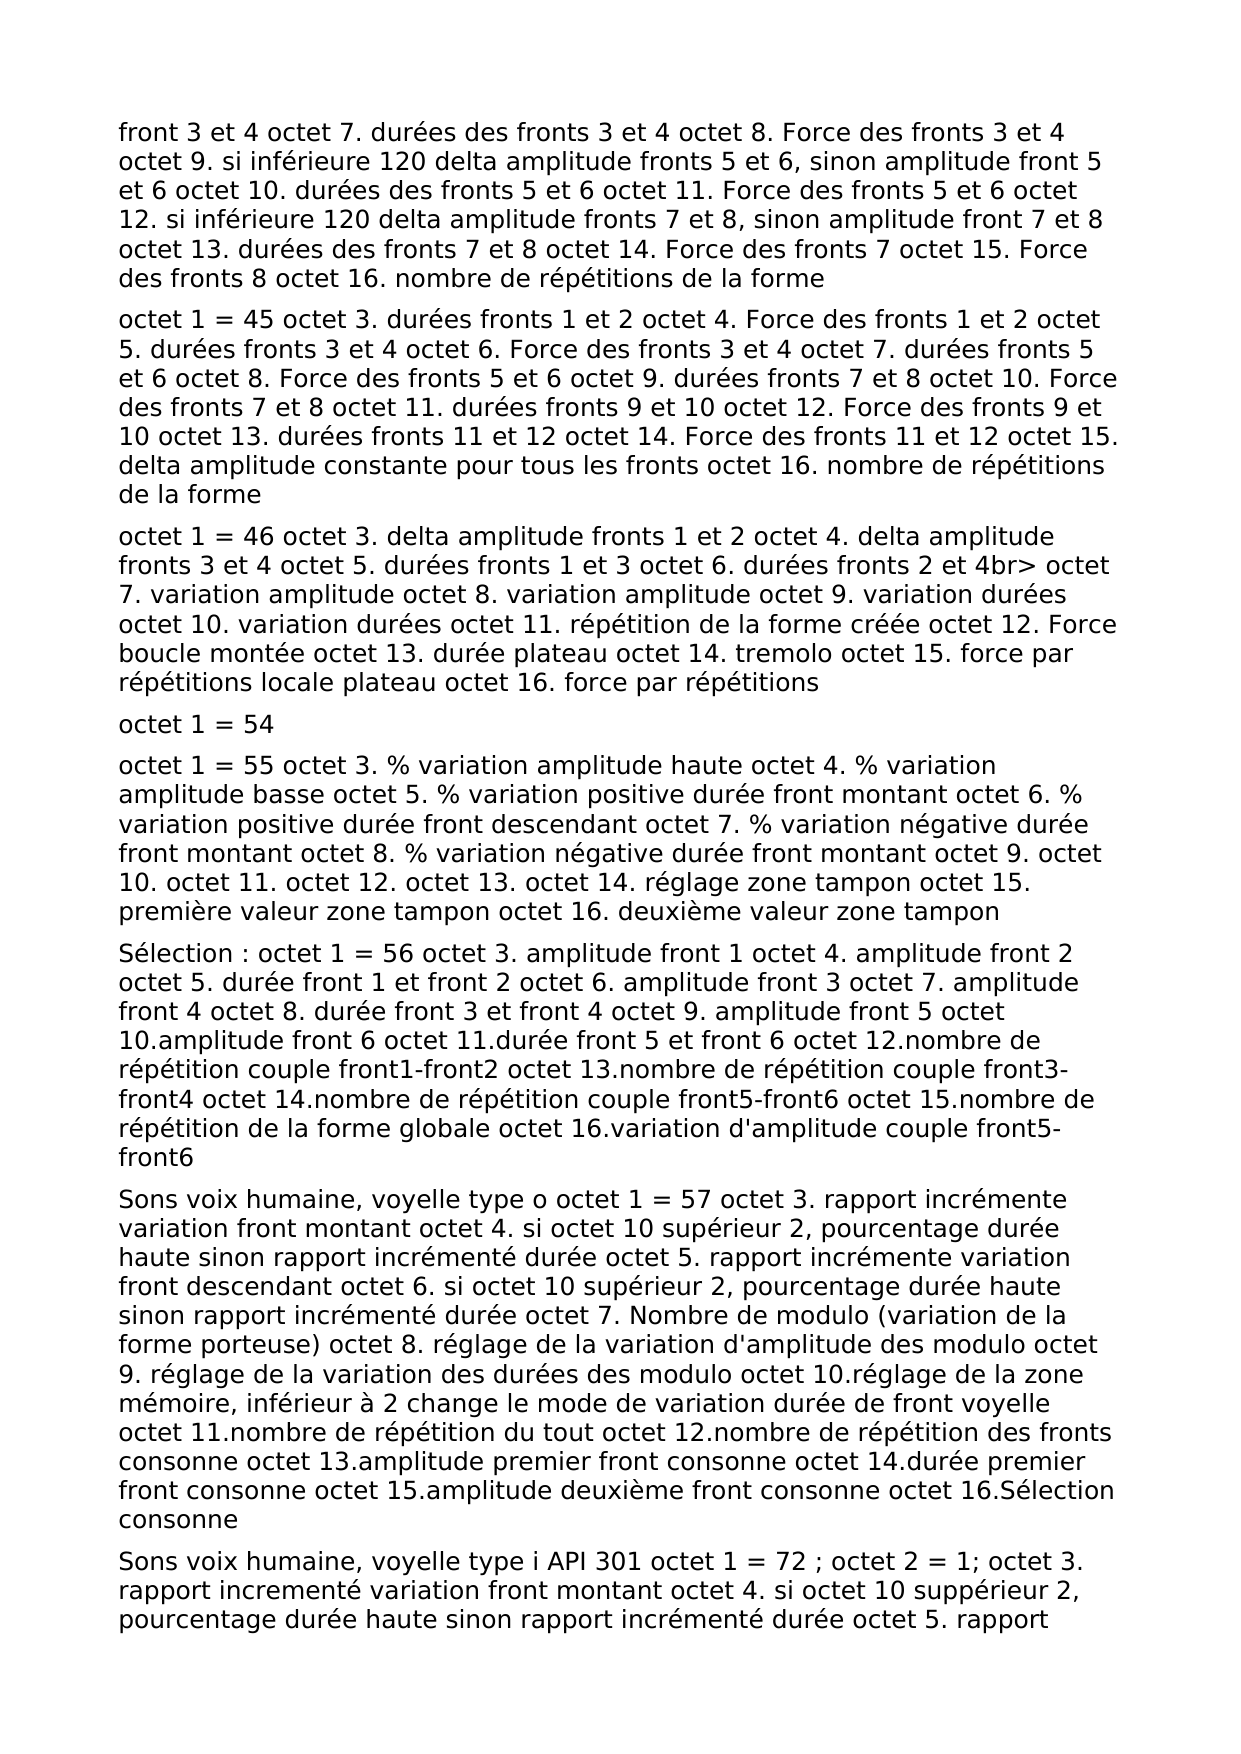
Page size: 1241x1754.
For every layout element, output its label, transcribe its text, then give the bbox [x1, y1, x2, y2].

text octet 1 = 46 octet 3. delta amplitude fronts 1 et 2 octet 4. delta amplitude fronts 3 et 4 octet 5. durées fronts 1 et 3 octet 6. durées fronts 2 et 4br> octet 7. variation amplitude octet 8. variation amplitude octet 9. variation durées octet 10. variation durées octet 11. répétition de la forme créée octet 12. Force boucle montée octet 13. durée plateau octet 14. tremolo octet 15. force par répétitions locale plateau octet 16. force par répétitions [118, 522, 1122, 697]
text octet 1 = 54 [118, 710, 1122, 739]
text octet 1 = 55 octet 3. % variation amplitude haute octet 4. % variation amplitude basse octet 5. % variation positive durée front montant octet 6. % variation positive durée front descendant octet 7. % variation négative durée front montant octet 8. % variation négative durée front montant octet 9. octet 10. octet 11. octet 12. octet 13. octet 14. réglage zone tampon octet 15. première valeur zone tampon octet 16. deuxième valeur zone tampon [118, 751, 1122, 926]
text front 3 et 4 octet 7. durées des fronts 3 et 4 octet 8. Force des fronts 3 et 4 octet 9. si inférieure 120 delta amplitude fronts 5 et 6, sinon amplitude front 5 et 6 octet 10. durées des fronts 5 et 6 octet 11. Force des fronts 5 et 6 octet 12. si inférieure 120 delta amplitude fronts 7 et 8, sinon amplitude front 7 et 8 octet 13. durées des fronts 7 et 8 octet 14. Force des fronts 7 octet 15. Force des fronts 8 octet 16. nombre de répétitions de la forme [118, 118, 1122, 293]
text Sons voix humaine, voyelle type i API 301 octet 1 = 72 ; octet 2 = 1; octet 3. rapport incrementé variation front montant octet 4. si octet 10 suppérieur 2, pourcentage durée haute sinon rapport incrémenté durée octet 5. rapport [118, 1547, 1122, 1635]
text octet 1 = 45 octet 3. durées fronts 1 et 2 octet 4. Force des fronts 1 et 2 octet 5. durées fronts 3 et 4 octet 6. Force des fronts 3 et 4 octet 7. durées fronts 5 et 6 octet 8. Force des fronts 5 et 6 octet 9. durées fronts 7 et 8 octet 10. Force des fronts 7 et 8 octet 11. durées fronts 9 et 10 octet 12. Force des fronts 9 et 10 octet 13. durées fronts 11 et 12 octet 14. Force des fronts 11 et 12 octet 15. delta amplitude constante pour tous les fronts octet 16. nombre de répétitions de la forme [118, 306, 1122, 510]
text Sélection : octet 1 = 56 octet 3. amplitude front 1 octet 4. amplitude front 2 octet 5. durée front 1 et front 2 octet 6. amplitude front 3 octet 7. amplitude front 4 octet 8. durée front 3 et front 4 octet 9. amplitude front 5 octet 10.amplitude front 6 octet 11.durée front 5 et front 6 octet 12.nombre de répétition couple front1-front2 octet 13.nombre de répétition couple front3-front4 octet 14.nombre de répétition couple front5-front6 octet 15.nombre de répétition de la forme globale octet 16.variation d'amplitude couple front5-front6 [118, 939, 1122, 1172]
text Sons voix humaine, voyelle type o octet 1 = 57 octet 3. rapport incrémente variation front montant octet 4. si octet 10 supérieur 2, pourcentage durée haute sinon rapport incrémenté durée octet 5. rapport incrémente variation front descendant octet 6. si octet 10 supérieur 2, pourcentage durée haute sinon rapport incrémenté durée octet 7. Nombre de modulo (variation de la forme porteuse) octet 8. réglage de la variation d'amplitude des modulo octet 9. réglage de la variation des durées des modulo octet 10.réglage de la zone mémoire, inférieur à 2 change le mode de variation durée de front voyelle octet 11.nombre de répétition du tout octet 12.nombre de répétition des fronts consonne octet 13.amplitude premier front consonne octet 14.durée premier front consonne octet 15.amplitude deuxième front consonne octet 16.Sélection consonne [118, 1185, 1122, 1535]
